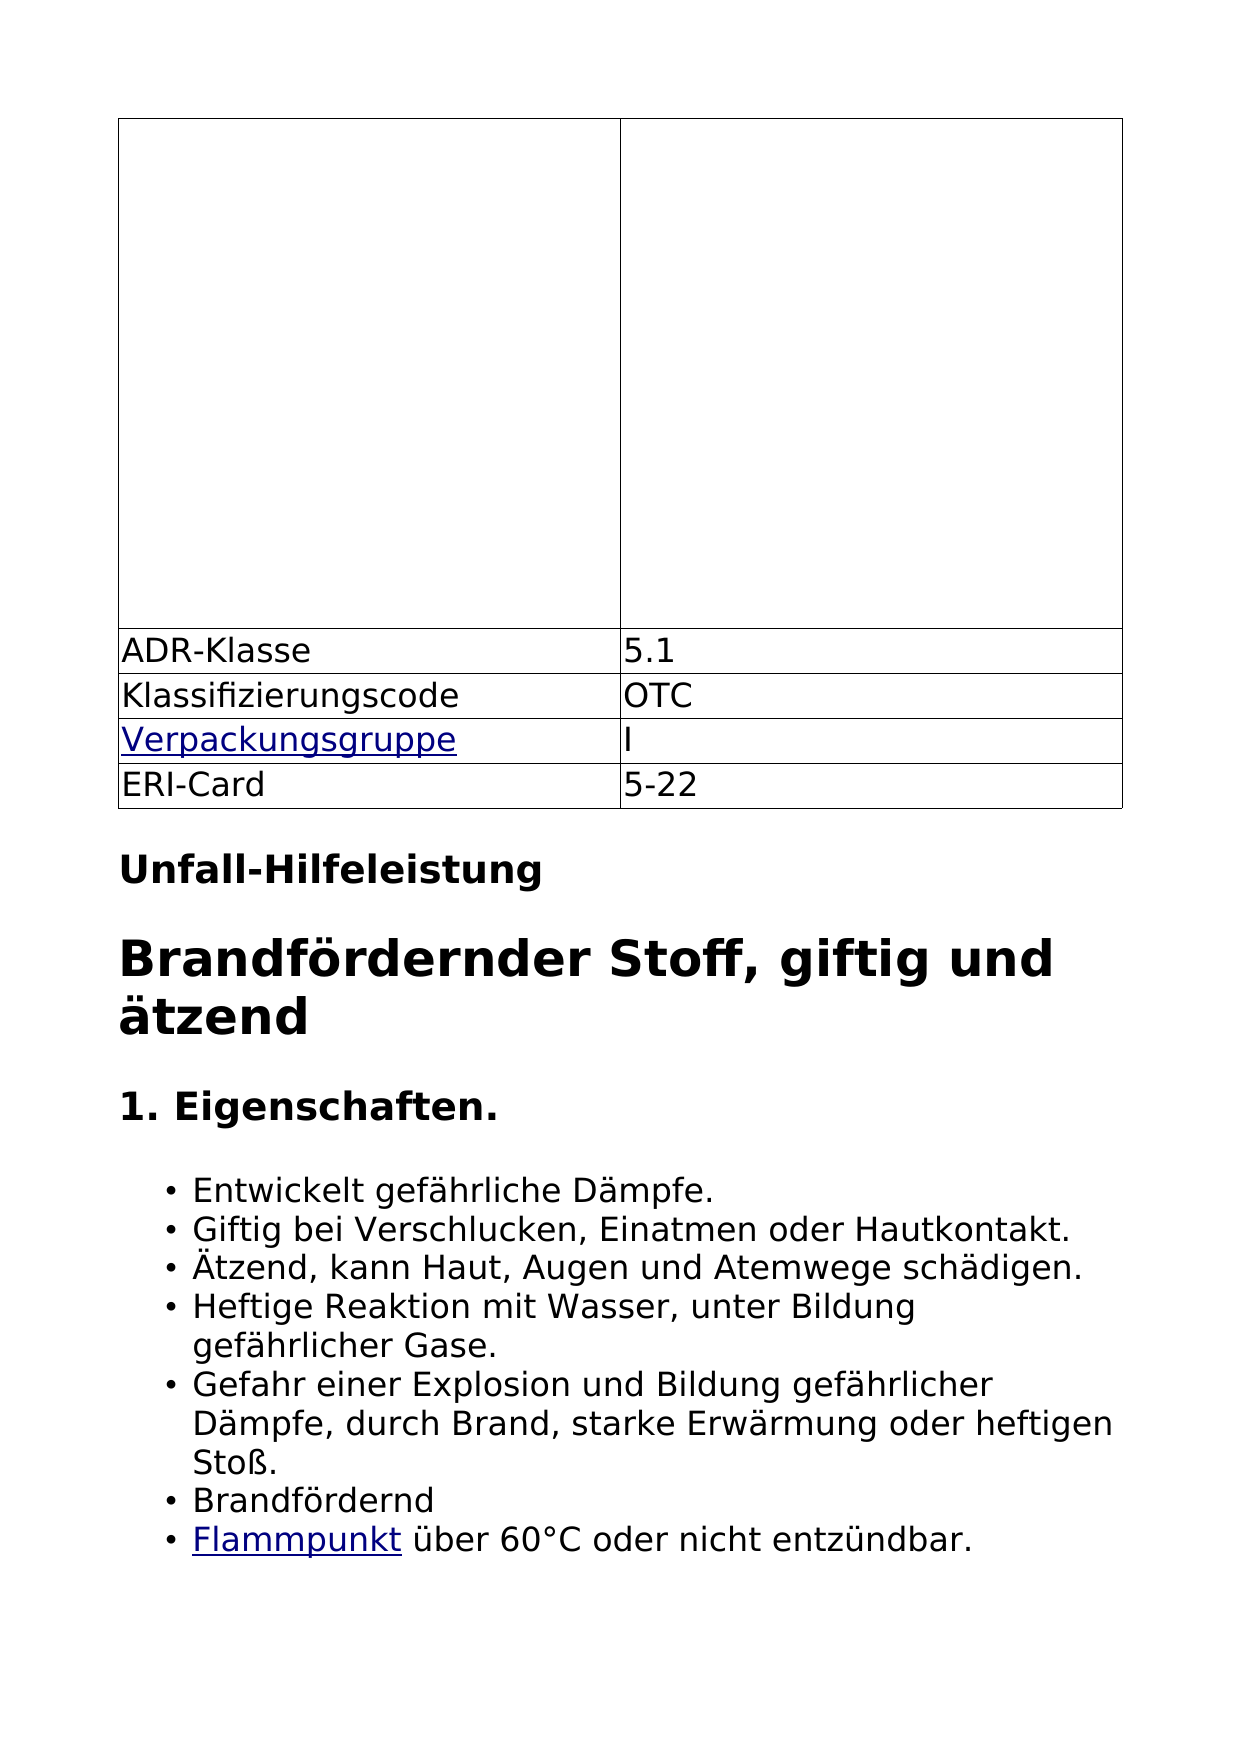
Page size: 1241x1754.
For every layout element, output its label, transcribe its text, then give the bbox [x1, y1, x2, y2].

table_cell ERI-Card [119, 764, 620, 807]
table_cell I [621, 719, 1122, 763]
list Gefahr einer Explosion und Bildung gefährlicher Dämpfe, durch Brand, starke Erwärmung oder heftigen Stoß. [177, 1365, 1122, 1482]
table_cell Klassifizierungscode [119, 674, 620, 718]
list Heftige Reaktion mit Wasser, unter Bildung gefährlicher Gase. [177, 1288, 1122, 1365]
table_cell 5-22 [621, 764, 1122, 807]
list Giftig bei Verschlucken, Einatmen oder Hautkontakt. [177, 1210, 1122, 1249]
table_cell [119, 119, 620, 628]
subtitle Unfall-Hilfeleistung [118, 847, 1122, 892]
list Ätzend, kann Haut, Augen und Atemwege schädigen. [177, 1249, 1122, 1288]
table_cell [621, 119, 1122, 628]
table_cell 5.1 [621, 629, 1122, 673]
list Flammpunkt über 60°C oder nicht entzündbar. [177, 1521, 1122, 1560]
list Brandfördernd [177, 1482, 1122, 1521]
list Entwickelt gefährliche Dämpfe. [177, 1171, 1122, 1210]
subtitle 1. Eigenschaften. [118, 1084, 1122, 1129]
table_cell ADR-Klasse [119, 629, 620, 673]
subtitle Brandfördernder Stoff, giftig und ätzend [118, 930, 1122, 1046]
table_cell OTC [621, 674, 1122, 718]
table_cell Verpackungsgruppe [119, 719, 620, 763]
